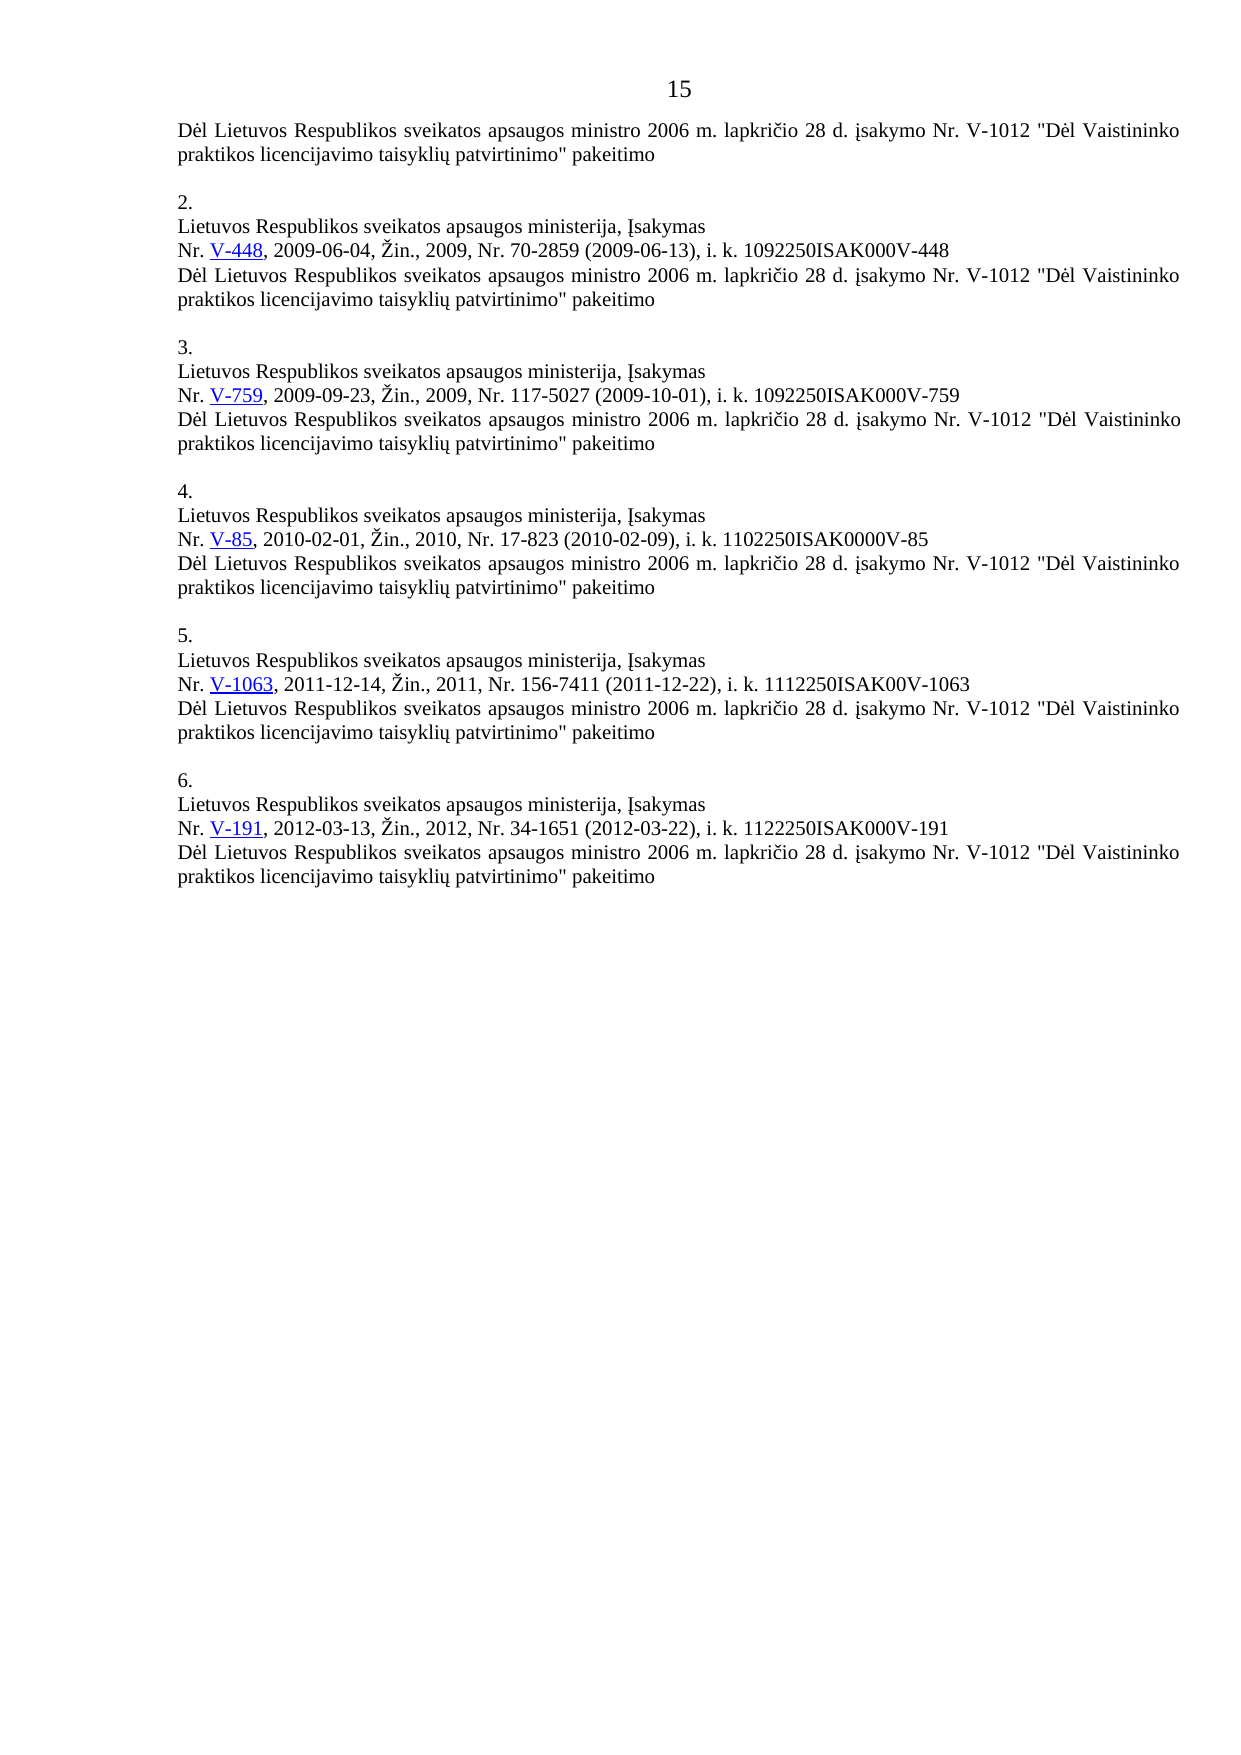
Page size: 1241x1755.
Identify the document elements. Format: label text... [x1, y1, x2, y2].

text 6. [177, 768, 1181, 792]
text Dėl Lietuvos Respublikos sveikatos apsaugos ministro 2006 m. lapkričio 28 d. įsakymo Nr. V-1012 "Dėl Vaistininko praktikos licencijavimo taisyklių patvirtinimo" pakeitimo [177, 407, 1181, 455]
text Lietuvos Respublikos sveikatos apsaugos ministerija, Įsakymas [177, 647, 1181, 672]
text Dėl Lietuvos Respublikos sveikatos apsaugos ministro 2006 m. lapkričio 28 d. įsakymo Nr. V-1012 "Dėl Vaistininko praktikos licencijavimo taisyklių patvirtinimo" pakeitimo [177, 840, 1181, 888]
text Dėl Lietuvos Respublikos sveikatos apsaugos ministro 2006 m. lapkričio 28 d. įsakymo Nr. V-1012 "Dėl Vaistininko praktikos licencijavimo taisyklių patvirtinimo" pakeitimo [177, 696, 1181, 744]
text Lietuvos Respublikos sveikatos apsaugos ministerija, Įsakymas [177, 214, 1181, 238]
text Lietuvos Respublikos sveikatos apsaugos ministerija, Įsakymas [177, 359, 1181, 383]
text Dėl Lietuvos Respublikos sveikatos apsaugos ministro 2006 m. lapkričio 28 d. įsakymo Nr. V-1012 "Dėl Vaistininko praktikos licencijavimo taisyklių patvirtinimo" pakeitimo [177, 262, 1181, 311]
text Nr. V-1063, 2011-12-14, Žin., 2011, Nr. 156-7411 (2011-12-22), i. k. 1112250ISAK00V-1063 [177, 672, 1181, 696]
text Dėl Lietuvos Respublikos sveikatos apsaugos ministro 2006 m. lapkričio 28 d. įsakymo Nr. V-1012 "Dėl Vaistininko praktikos licencijavimo taisyklių patvirtinimo" pakeitimo [177, 551, 1181, 599]
text 2. [177, 190, 1181, 214]
text 5. [177, 623, 1181, 647]
text 3. [177, 335, 1181, 359]
text Nr. V-191, 2012-03-13, Žin., 2012, Nr. 34-1651 (2012-03-22), i. k. 1122250ISAK000V-191 [177, 816, 1181, 840]
text Nr. V-448, 2009-06-04, Žin., 2009, Nr. 70-2859 (2009-06-13), i. k. 1092250ISAK000V-448 [177, 238, 1181, 262]
text Nr. V-85, 2010-02-01, Žin., 2010, Nr. 17-823 (2010-02-09), i. k. 1102250ISAK0000V-85 [177, 527, 1181, 551]
text Lietuvos Respublikos sveikatos apsaugos ministerija, Įsakymas [177, 792, 1181, 816]
text Dėl Lietuvos Respublikos sveikatos apsaugos ministro 2006 m. lapkričio 28 d. įsakymo Nr. V-1012 "Dėl Vaistininko praktikos licencijavimo taisyklių patvirtinimo" pakeitimo [177, 118, 1181, 166]
text Nr. V-759, 2009-09-23, Žin., 2009, Nr. 117-5027 (2009-10-01), i. k. 1092250ISAK000V-759 [177, 383, 1181, 407]
text 4. [177, 479, 1181, 503]
text Lietuvos Respublikos sveikatos apsaugos ministerija, Įsakymas [177, 503, 1181, 527]
